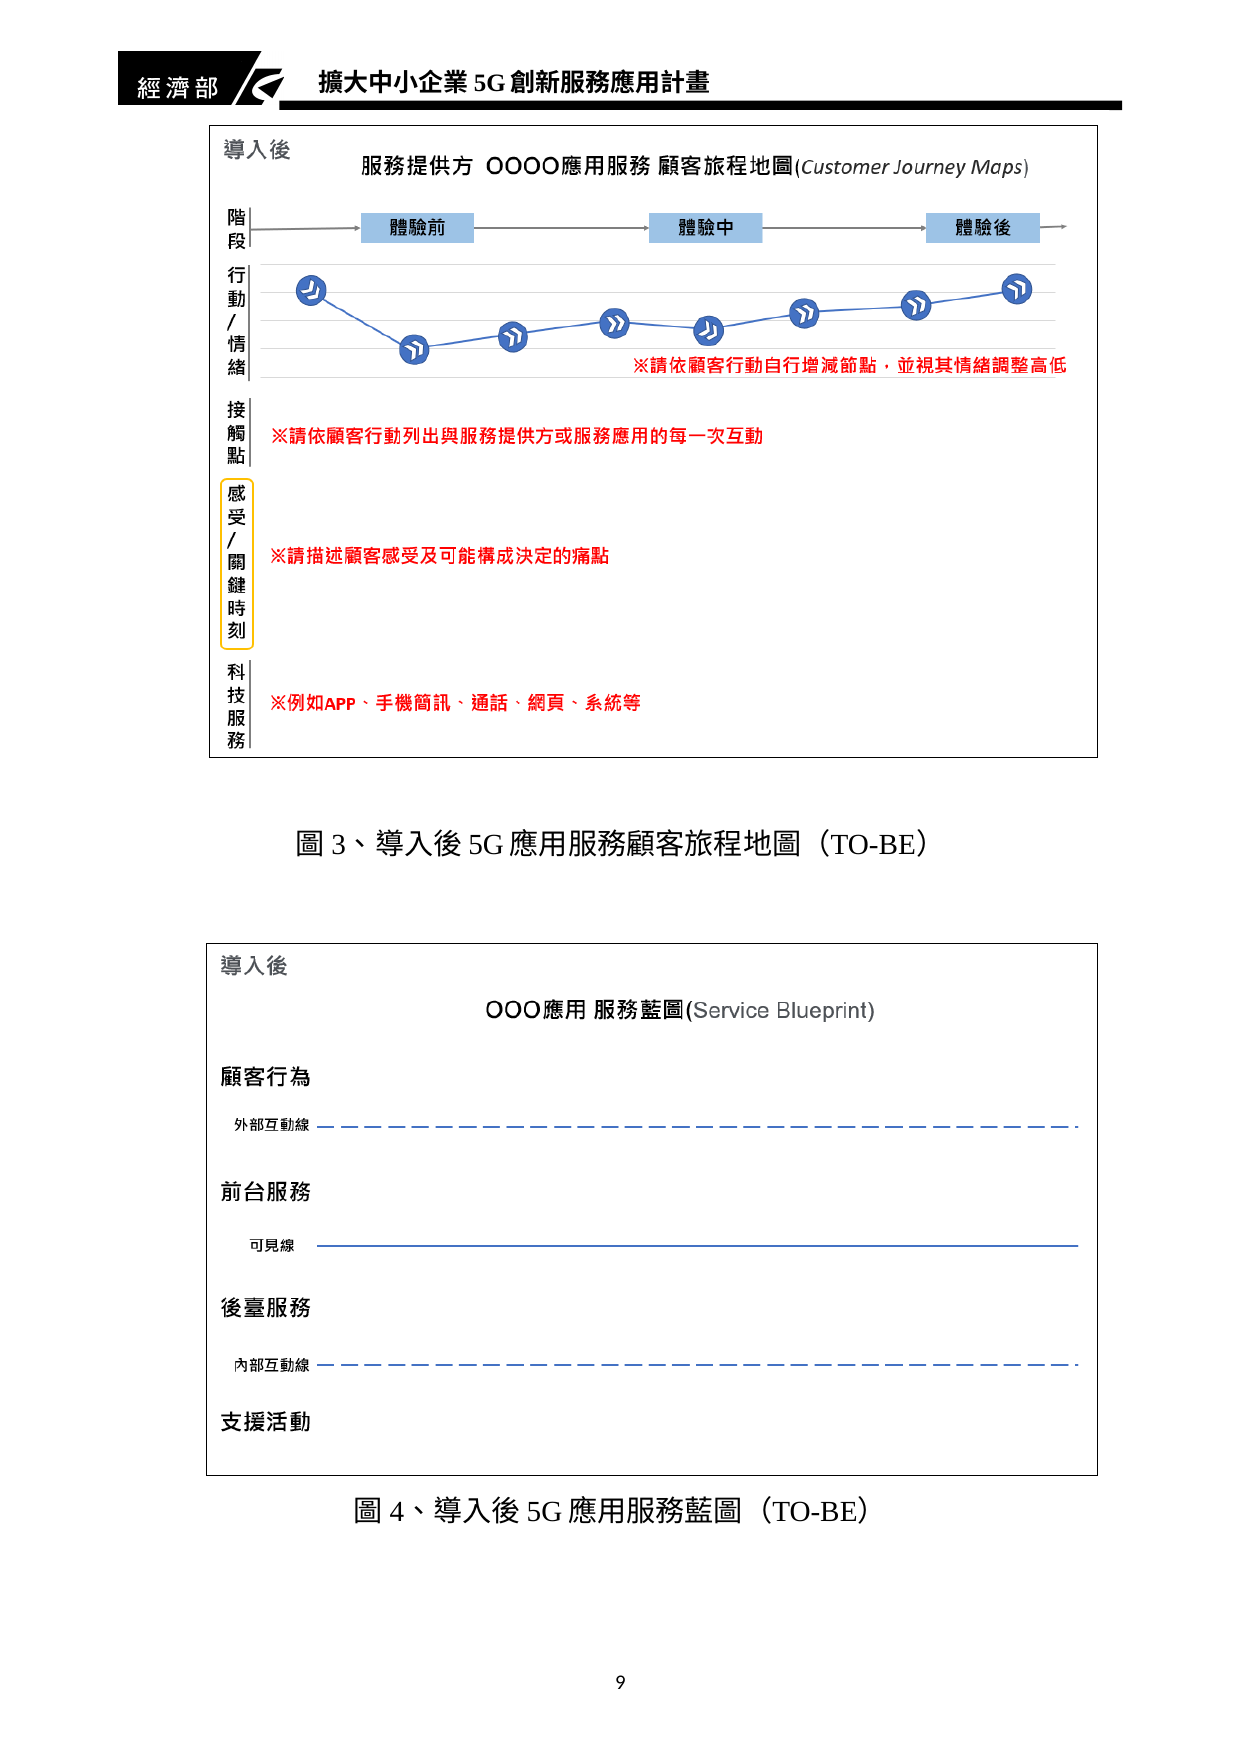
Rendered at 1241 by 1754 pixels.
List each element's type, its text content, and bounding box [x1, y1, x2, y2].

picture [207, 944, 1097, 1475]
text 圖 3、導入後5G應用服務顧客旅程地圖（TO-BE） [118, 821, 1122, 863]
picture [118, 51, 284, 105]
text 圖 4、導入後5G應用服務藍圖（TO-BE） [118, 1488, 1122, 1530]
picture [210, 126, 1097, 757]
